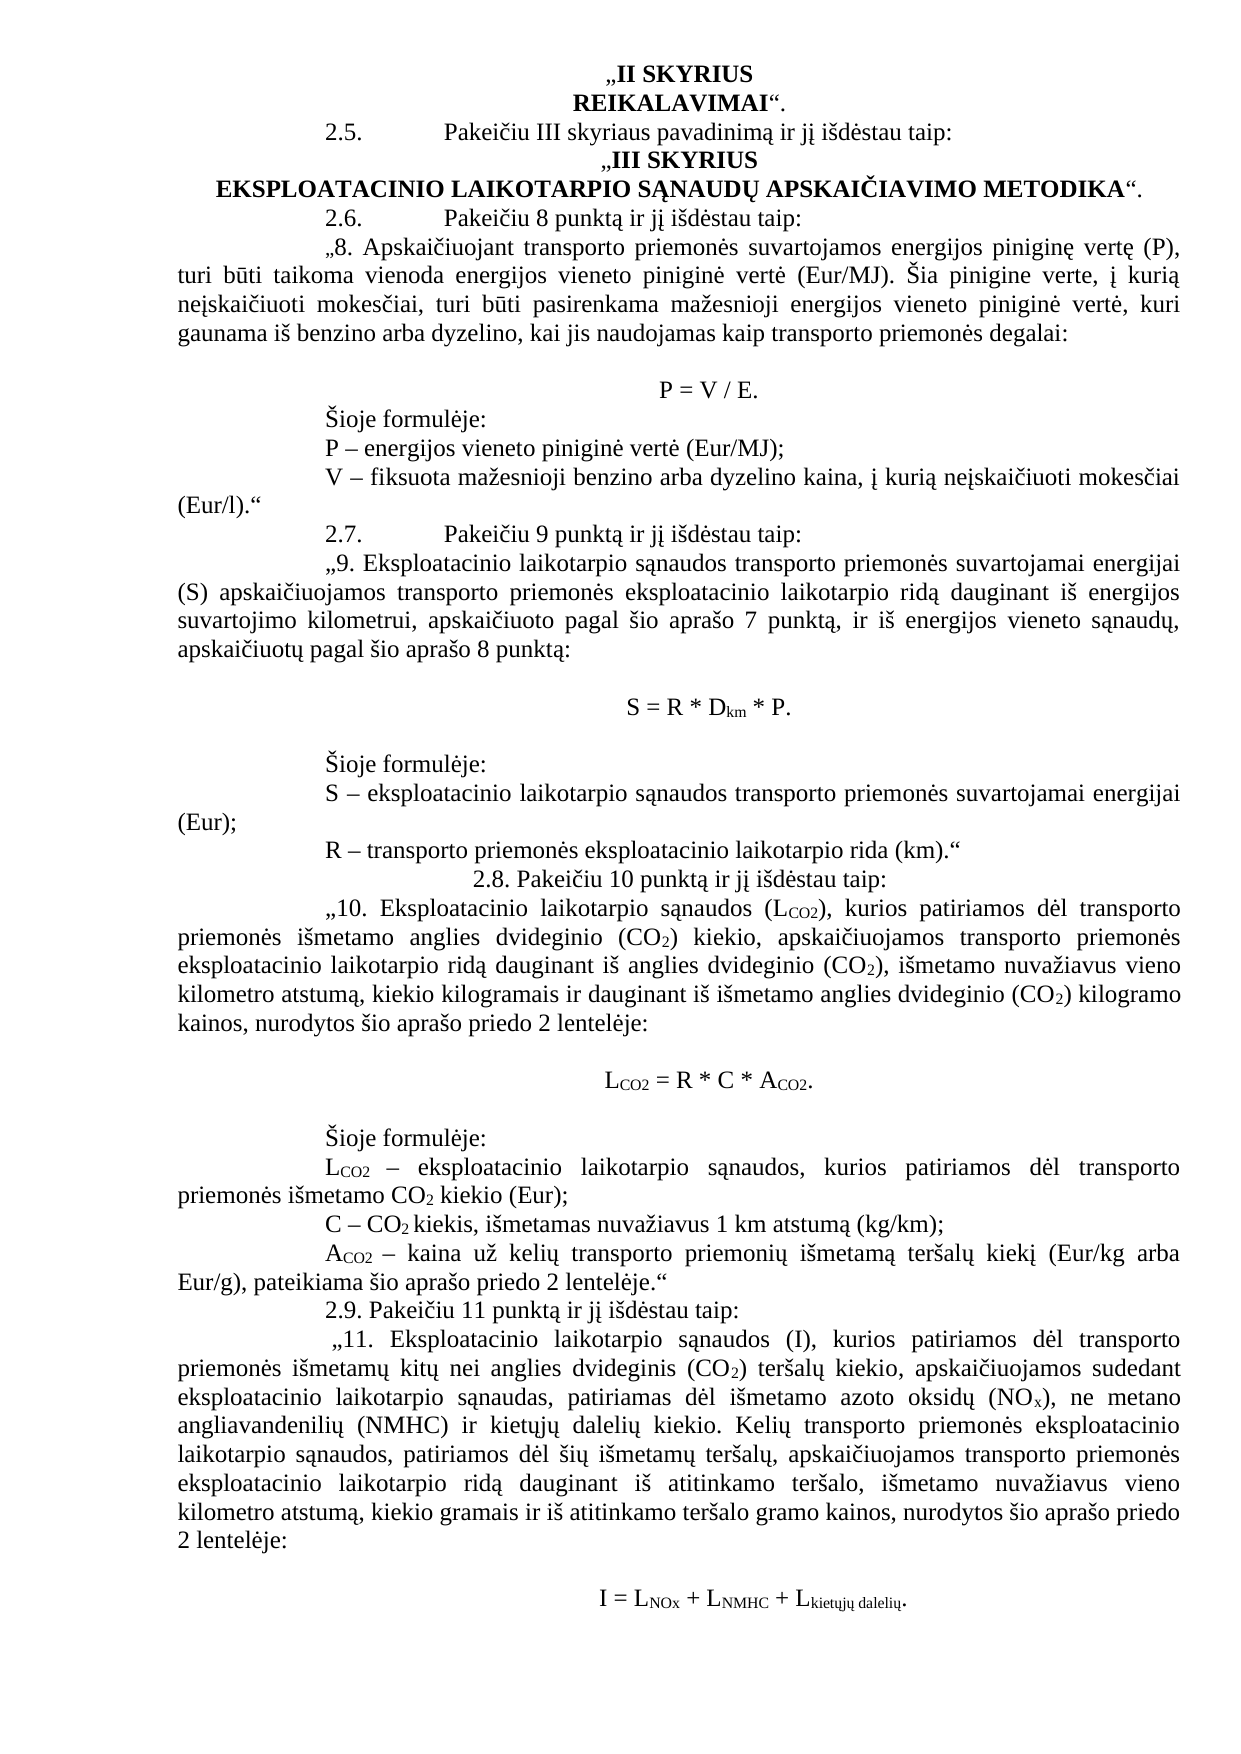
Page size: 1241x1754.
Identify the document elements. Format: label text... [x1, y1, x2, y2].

text C – CO2 kiekis, išmetamas nuvažiavus 1 km atstumą (kg/km); [177, 1209, 1181, 1238]
text 2.7. Pakeičiu 9 punktą ir jį išdėstau taip: [325, 519, 1181, 548]
text R – transporto priemonės eksploatacinio laikotarpio rida (km).“ [177, 835, 1181, 864]
text S – eksploatacinio laikotarpio sąnaudos transporto priemonės suvartojamai energijai (Eur); [177, 778, 1181, 835]
text ACO2 – kaina už kelių transporto priemonių išmetamą teršalų kiekį (Eur/kg arba Eur/g), pateikiama šio aprašo priedo 2 lentelėje.“ [177, 1238, 1181, 1295]
text I = LNOx + LNMHC + Lkietųjų dalelių. [177, 1583, 1181, 1612]
text 2.5. Pakeičiu III skyriaus pavadinimą ir jį išdėstau taip: [325, 117, 1181, 145]
text „9. Eksploatacinio laikotarpio sąnaudos transporto priemonės suvartojamai energijai (S) apskaičiuojamos transporto priemonės eksploatacinio laikotarpio ridą dauginant iš energijos suvartojimo kilometrui, apskaičiuoto pagal šio aprašo 7 punktą, ir iš energijos vieneto sąnaudų, apskaičiuotų pagal šio aprašo 8 punktą: [177, 548, 1181, 663]
text Šioje formulėje: [177, 1123, 1181, 1152]
text 2.9. Pakeičiu 11 punktą ir jį išdėstau taip: [177, 1295, 1181, 1324]
text „11. Eksploatacinio laikotarpio sąnaudos (I), kurios patiriamos dėl transporto priemonės išmetamų kitų nei anglies dvideginis (CO2) teršalų kiekio, apskaičiuojamos sudedant eksploatacinio laikotarpio sąnaudas, patiriamas dėl išmetamo azoto oksidų (NOx), ne metano angliavandenilių (NMHC) ir kietųjų dalelių kiekio. Kelių transporto priemonės eksploatacinio laikotarpio sąnaudos, patiriamos dėl šių išmetamų teršalų, apskaičiuojamos transporto priemonės eksploatacinio laikotarpio ridą dauginant iš atitinkamo teršalo, išmetamo nuvažiavus vieno kilometro atstumą, kiekio gramais ir iš atitinkamo teršalo gramo kainos, nurodytos šio aprašo priedo 2 lentelėje: [177, 1324, 1181, 1554]
text P = V / E. [177, 375, 1181, 404]
text „III SKYRIUS [177, 145, 1181, 174]
text „II SKYRIUS [177, 59, 1181, 88]
text REIKALAVIMAI“. [177, 88, 1181, 117]
text S = R * Dkm * P. [177, 692, 1181, 720]
text Šioje formulėje: [177, 404, 1181, 433]
text „8. Apskaičiuojant transporto priemonės suvartojamos energijos piniginę vertę (P), turi būti taikoma vienoda energijos vieneto piniginė vertė (Eur/MJ). Šia pinigine verte, į kurią neįskaičiuoti mokesčiai, turi būti pasirenkama mažesnioji energijos vieneto piniginė vertė, kuri gaunama iš benzino arba dyzelino, kai jis naudojamas kaip transporto priemonės degalai: [177, 232, 1181, 347]
text LCO2 = R * C * ACO2. [177, 1065, 1181, 1094]
text 2.8. Pakeičiu 10 punktą ir jį išdėstau taip: [325, 864, 1181, 893]
text „10. Eksploatacinio laikotarpio sąnaudos (LCO2), kurios patiriamos dėl transporto priemonės išmetamo anglies dvideginio (CO2) kiekio, apskaičiuojamos transporto priemonės eksploatacinio laikotarpio ridą dauginant iš anglies dvideginio (CO2), išmetamo nuvažiavus vieno kilometro atstumą, kiekio kilogramais ir dauginant iš išmetamo anglies dvideginio (CO2) kilogramo kainos, nurodytos šio aprašo priedo 2 lentelėje: [177, 893, 1181, 1037]
text EKSPLOATACINIO LAIKOTARPIO SĄNAUDŲ APSKAIČIAVIMO METODIKA“. [177, 174, 1181, 203]
text LCO2 – eksploatacinio laikotarpio sąnaudos, kurios patiriamos dėl transporto priemonės išmetamo CO2 kiekio (Eur); [177, 1152, 1181, 1209]
text 2.6. Pakeičiu 8 punktą ir jį išdėstau taip: [325, 203, 1181, 232]
text V – fiksuota mažesnioji benzino arba dyzelino kaina, į kurią neįskaičiuoti mokesčiai (Eur/l).“ [177, 462, 1181, 519]
text P – energijos vieneto piniginė vertė (Eur/MJ); [177, 433, 1181, 462]
text Šioje formulėje: [177, 749, 1181, 778]
